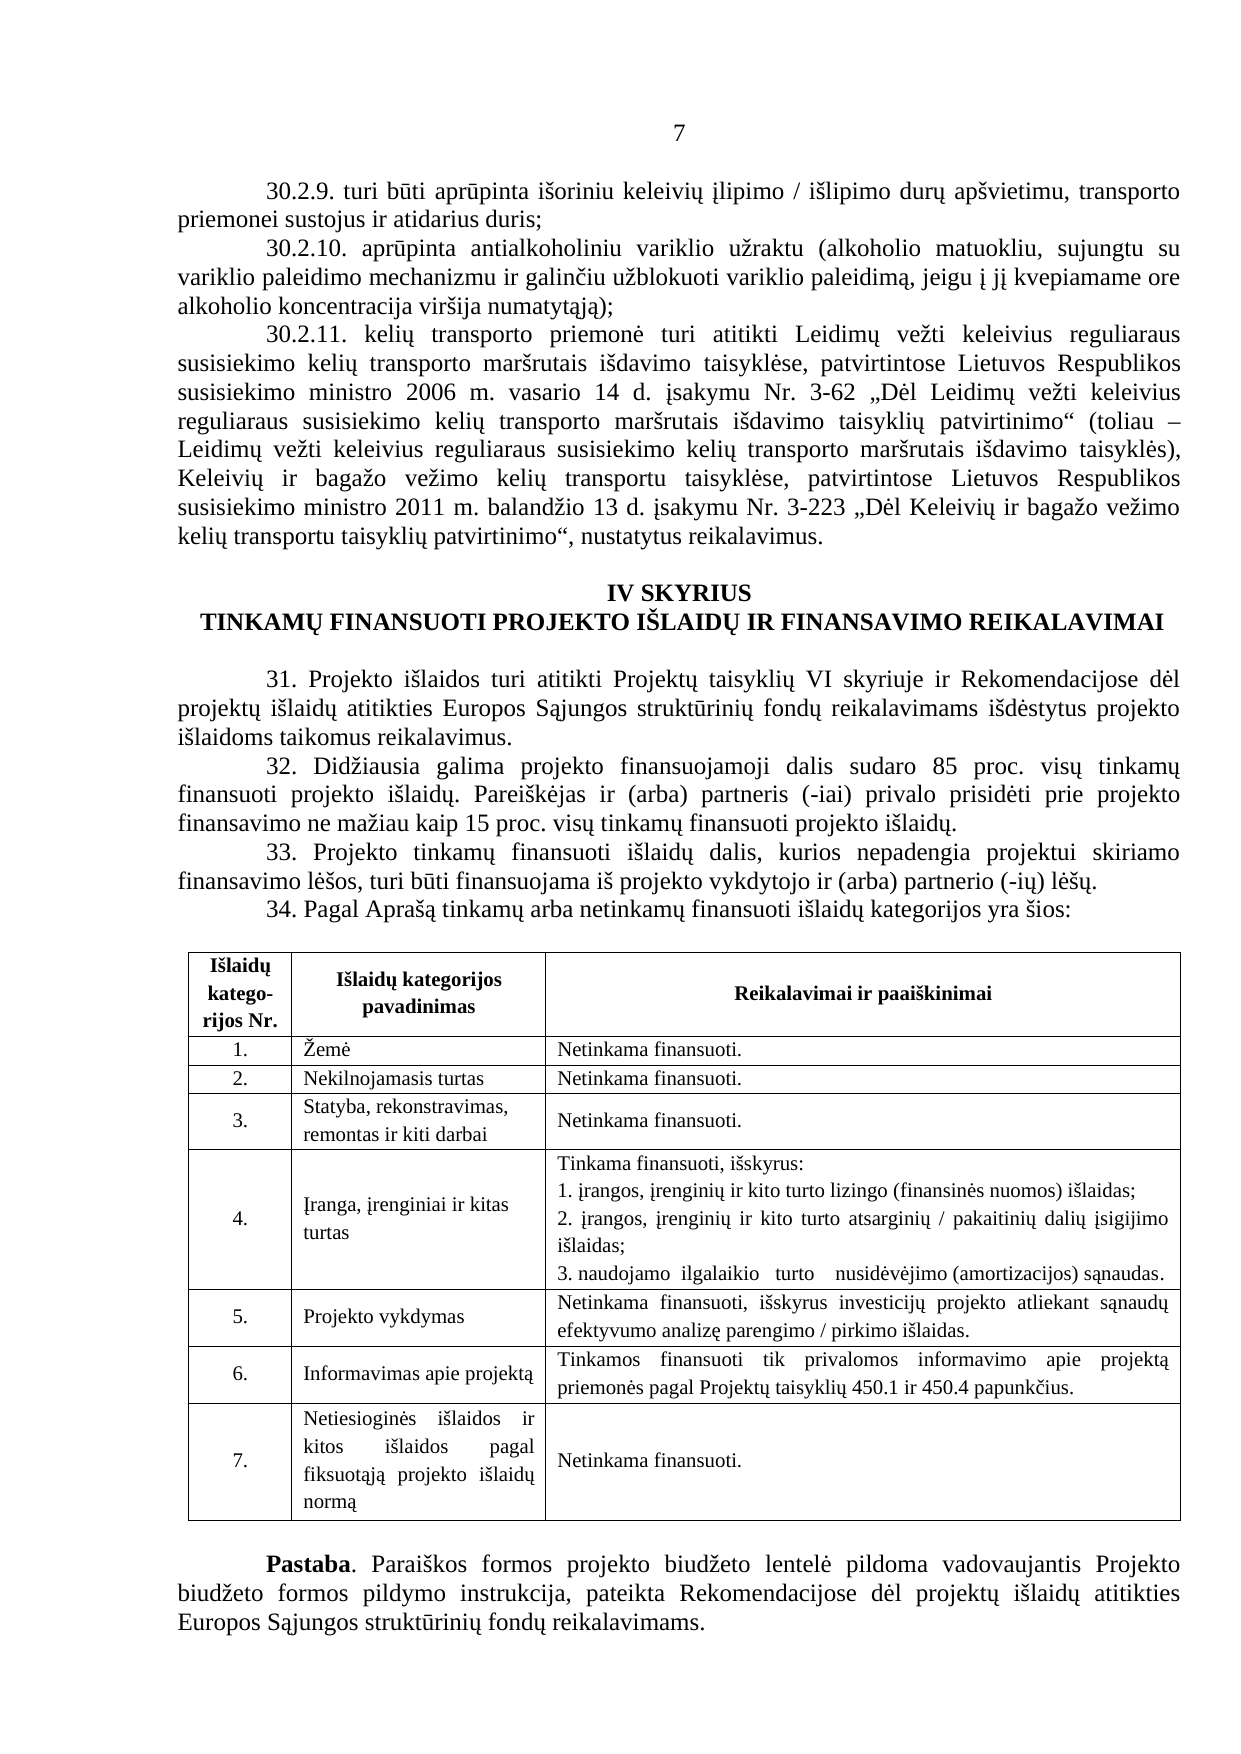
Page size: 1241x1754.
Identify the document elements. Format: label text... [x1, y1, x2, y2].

text 31. Projekto išlaidos turi atitikti Projektų taisyklių VI skyriuje ir Rekomendacijose dėl projektų išlaidų atitikties Europos Sąjungos struktūrinių fondų reikalavimams išdėstytus projekto išlaidoms taikomus reikalavimus. [177, 664, 1181, 751]
table_cell Netinkama finansuoti. [546, 1066, 1180, 1093]
table_cell 3. [189, 1094, 291, 1149]
table_cell Tinkama finansuoti, išskyrus: 1. įrangos, įrenginių ir kito turto lizingo (finansinės nuomos) išlaidas; 2. įrangos, įrenginių ir kito turto atsarginių / pakaitinių dalių įsigijimo išlaidas; 3. naudojamo ilgalaikio turto nusidėvėjimo (amortizacijos) sąnaudas. [546, 1150, 1180, 1289]
table_cell Statyba, rekonstravimas, remontas ir kiti darbai [292, 1094, 545, 1149]
table_header Reikalavimai ir paaiškinimai [546, 953, 1180, 1036]
table_header Išlaidų kategorijos pavadinimas [292, 953, 545, 1036]
table_cell 7. [189, 1404, 291, 1520]
table_cell 5. [189, 1290, 291, 1346]
table_cell Žemė [292, 1037, 545, 1064]
table_cell Informavimas apie projektą [292, 1347, 545, 1402]
table_cell Netiesioginės išlaidos ir kitos išlaidos pagal fiksuotąją projekto išlaidų normą [292, 1404, 545, 1520]
table_cell Netinkama finansuoti. [546, 1404, 1180, 1520]
text 30.2.11. kelių transporto priemonė turi atitikti Leidimų vežti keleivius reguliaraus susisiekimo kelių transporto maršrutais išdavimo taisyklėse, patvirtintose Lietuvos Respublikos susisiekimo ministro 2006 m. vasario 14 d. įsakymu Nr. 3-62 „Dėl Leidimų vežti keleivius reguliaraus susisiekimo kelių transporto maršrutais išdavimo taisyklių patvirtinimo“ (toliau – Leidimų vežti keleivius reguliaraus susisiekimo kelių transporto maršrutais išdavimo taisyklės), Keleivių ir bagažo vežimo kelių transportu taisyklėse, patvirtintose Lietuvos Respublikos susisiekimo ministro 2011 m. balandžio 13 d. įsakymu Nr. 3-223 „Dėl Keleivių ir bagažo vežimo kelių transportu taisyklių patvirtinimo“, nustatytus reikalavimus. [177, 319, 1181, 549]
table_cell Projekto vykdymas [292, 1290, 545, 1346]
table_cell 1. [189, 1037, 291, 1064]
table_cell Netinkama finansuoti, išskyrus investicijų projekto atliekant sąnaudų efektyvumo analizę parengimo / pirkimo išlaidas. [546, 1290, 1180, 1346]
table_cell Tinkamos finansuoti tik privalomos informavimo apie projektą priemonės pagal Projektų taisyklių 450.1 ir 450.4 papunkčius. [546, 1347, 1180, 1402]
text 33. Projekto tinkamų finansuoti išlaidų dalis, kurios nepadengia projektui skiriamo finansavimo lėšos, turi būti finansuojama iš projekto vykdytojo ir (arba) partnerio (-ių) lėšų. [177, 837, 1181, 894]
table_cell 6. [189, 1347, 291, 1402]
text 32. Didžiausia galima projekto finansuojamoji dalis sudaro 85 proc. visų tinkamų finansuoti projekto išlaidų. Pareiškėjas ir (arba) partneris (-iai) privalo prisidėti prie projekto finansavimo ne mažiau kaip 15 proc. visų tinkamų finansuoti projekto išlaidų. [177, 751, 1181, 837]
text 30.2.9. turi būti aprūpinta išoriniu keleivių įlipimo / išlipimo durų apšvietimu, transporto priemonei sustojus ir atidarius duris; [177, 176, 1181, 233]
text IV SKYRIUS [177, 578, 1181, 607]
table_cell Netinkama finansuoti. [546, 1037, 1180, 1064]
table_cell 2. [189, 1066, 291, 1093]
table_header Išlaidų katego-rijos Nr. [189, 953, 291, 1036]
text 30.2.10. aprūpinta antialkoholiniu variklio užraktu (alkoholio matuokliu, sujungtu su variklio paleidimo mechanizmu ir galinčiu užblokuoti variklio paleidimą, jeigu į jį kvepiamame ore alkoholio koncentracija viršija numatytąją); [177, 233, 1181, 319]
table_cell Įranga, įrenginiai ir kitas turtas [292, 1150, 545, 1289]
table_cell Nekilnojamasis turtas [292, 1066, 545, 1093]
text 34. Pagal Aprašą tinkamų arba netinkamų finansuoti išlaidų kategorijos yra šios: [177, 894, 1181, 923]
table_cell Netinkama finansuoti. [546, 1094, 1180, 1149]
text TINKAMŲ FINANSUOTI PROJEKTO IŠLAIDŲ IR FINANSAVIMO REIKALAVIMAI [177, 607, 1181, 636]
table_cell 4. [189, 1150, 291, 1289]
text Pastaba. Paraiškos formos projekto biudžeto lentelė pildoma vadovaujantis Projekto biudžeto formos pildymo instrukcija, pateikta Rekomendacijose dėl projektų išlaidų atitikties Europos Sąjungos struktūrinių fondų reikalavimams. [177, 1549, 1181, 1636]
